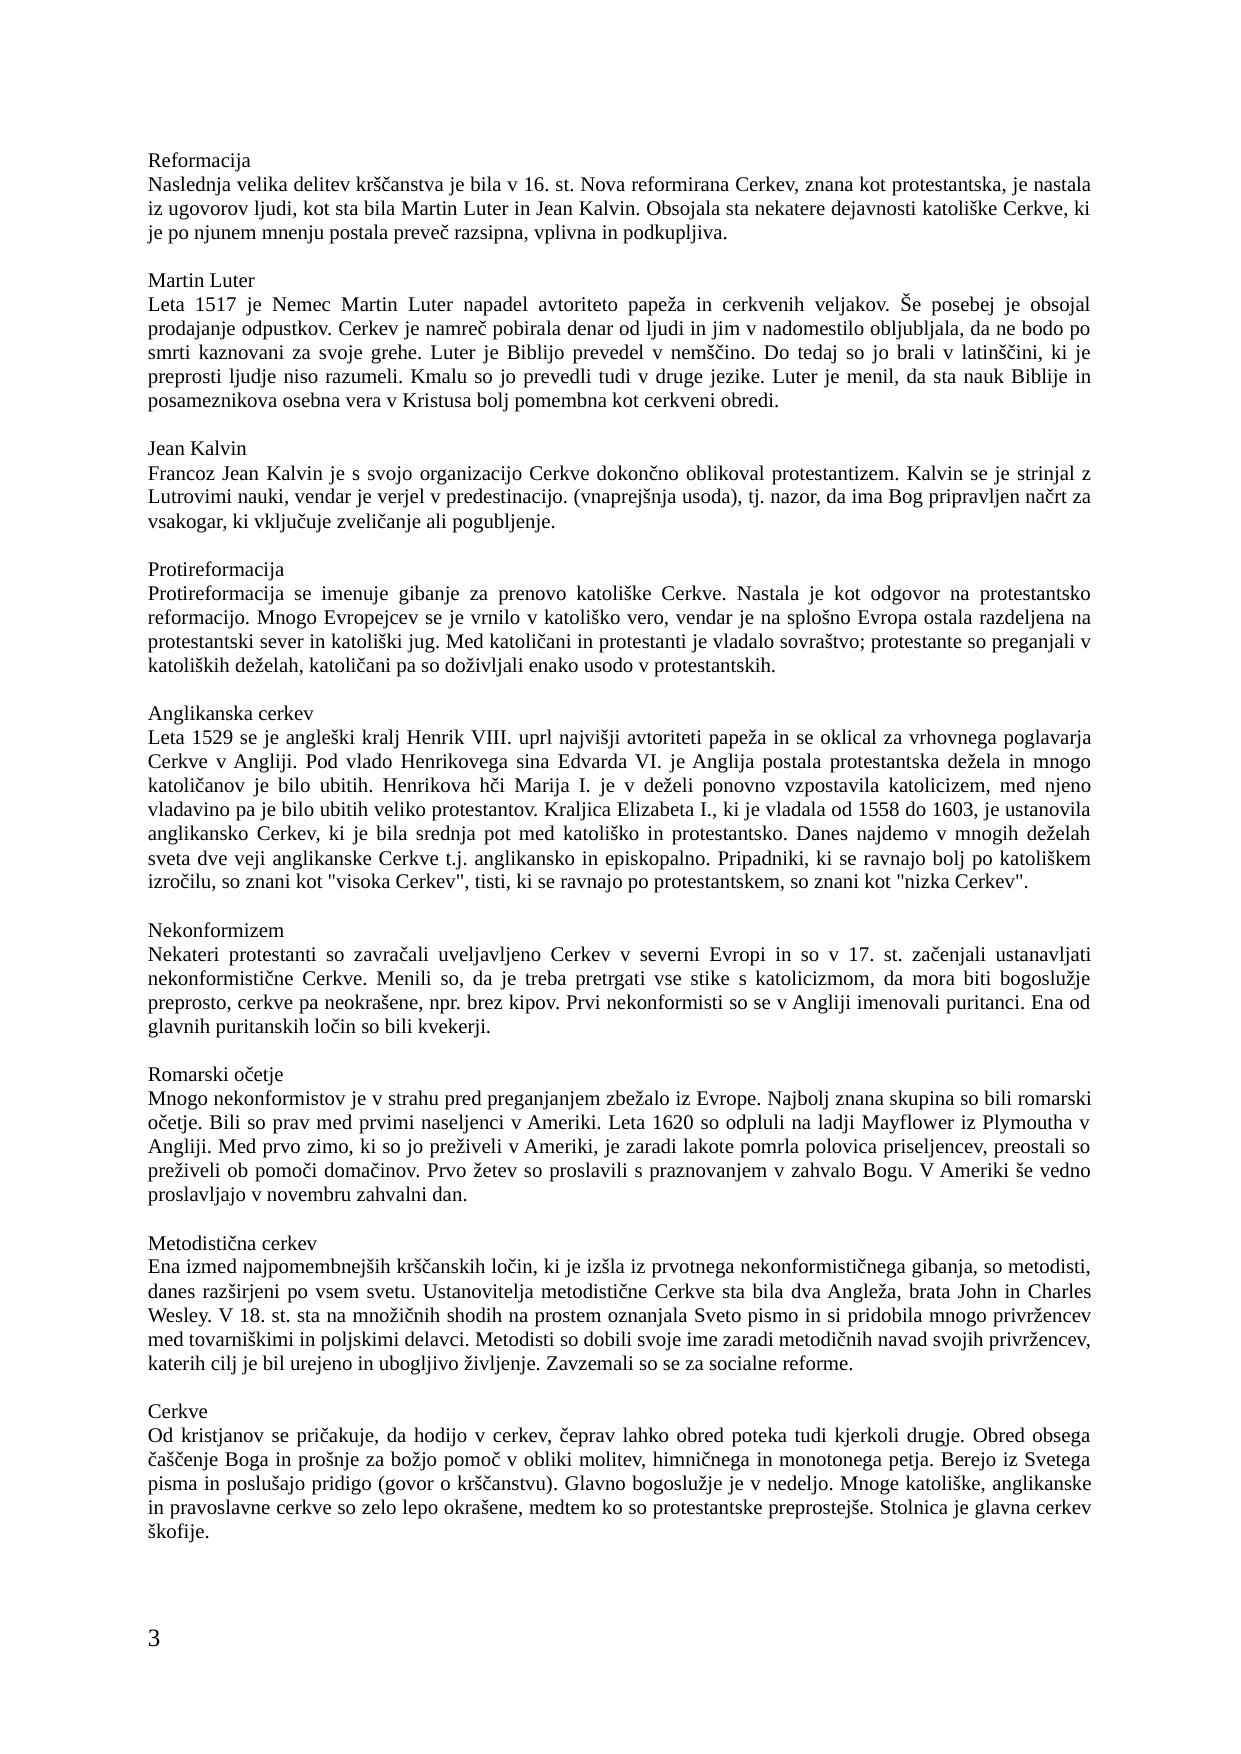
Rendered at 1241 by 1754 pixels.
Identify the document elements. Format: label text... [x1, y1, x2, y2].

text Reformacija [148, 148, 1093, 172]
text Nekateri protestanti so zavračali uveljavljeno Cerkev v severni Evropi in so v 17. st. začenjali ustanavljati nekonformistične Cerkve. Menili so, da je treba pretrgati vse stike s katolicizmom, da mora biti bogoslužje preprosto, cerkve pa neokrašene, npr. brez kipov. Prvi nekonformisti so se v Angliji imenovali puritanci. Ena od glavnih puritanskih ločin so bili kvekerji. [148, 942, 1093, 1038]
text Od kristjanov se pričakuje, da hodijo v cerkev, čeprav lahko obred poteka tudi kjerkoli drugje. Obred obsega čaščenje Boga in prošnje za božjo pomoč v obliki molitev, himničnega in monotonega petja. Berejo iz Svetega pisma in poslušajo pridigo (govor o krščanstvu). Glavno bogoslužje je v nedeljo. Mnoge katoliške, anglikanske in pravoslavne cerkve so zelo lepo okrašene, medtem ko so protestantske preprostejše. Stolnica je glavna cerkev škofije. [148, 1423, 1093, 1543]
text Metodistična cerkev [148, 1230, 1093, 1254]
text Naslednja velika delitev krščanstva je bila v 16. st. Nova reformirana Cerkev, znana kot protestantska, je nastala iz ugovorov ljudi, kot sta bila Martin Luter in Jean Kalvin. Obsojala sta nekatere dejavnosti katoliške Cerkve, ki je po njunem mnenju postala preveč razsipna, vplivna in podkupljiva. [148, 172, 1093, 244]
text Jean Kalvin [148, 436, 1093, 460]
text Leta 1517 je Nemec Martin Luter napadel avtoriteto papeža in cerkvenih veljakov. Še posebej je obsojal prodajanje odpustkov. Cerkev je namreč pobirala denar od ljudi in jim v nadomestilo obljubljala, da ne bodo po smrti kaznovani za svoje grehe. Luter je Biblijo prevedel v nemščino. Do tedaj so jo brali v latinščini, ki je preprosti ljudje niso razumeli. Kmalu so jo prevedli tudi v druge jezike. Luter je menil, da sta nauk Biblije in posameznikova osebna vera v Kristusa bolj pomembna kot cerkveni obredi. [148, 292, 1093, 412]
text Protireformacija [148, 557, 1093, 581]
text Anglikanska cerkev [148, 701, 1093, 725]
text Nekonformizem [148, 918, 1093, 942]
text Leta 1529 se je angleški kralj Henrik VIII. uprl najvišji avtoriteti papeža in se oklical za vrhovnega poglavarja Cerkve v Angliji. Pod vlado Henrikovega sina Edvarda VI. je Anglija postala protestantska dežela in mnogo katoličanov je bilo ubitih. Henrikova hči Marija I. je v deželi ponovno vzpostavila katolicizem, med njeno vladavino pa je bilo ubitih veliko protestantov. Kraljica Elizabeta I., ki je vladala od 1558 do 1603, je ustanovila anglikansko Cerkev, ki je bila srednja pot med katoliško in protestantsko. Danes najdemo v mnogih deželah sveta dve veji anglikanske Cerkve t.j. anglikansko in episkopalno. Pripadniki, ki se ravnajo bolj po katoliškem izročilu, so znani kot "visoka Cerkev", tisti, ki se ravnajo po protestantskem, so znani kot "nizka Cerkev". [148, 725, 1093, 893]
text Cerkve [148, 1399, 1093, 1423]
text Mnogo nekonformistov je v strahu pred preganjanjem zbežalo iz Evrope. Najbolj znana skupina so bili romarski očetje. Bili so prav med prvimi naseljenci v Ameriki. Leta 1620 so odpluli na ladji Mayflower iz Plymoutha v Angliji. Med prvo zimo, ki so jo preživeli v Ameriki, je zaradi lakote pomrla polovica priseljencev, preostali so preživeli ob pomoči domačinov. Prvo žetev so proslavili s praznovanjem v zahvalo Bogu. V Ameriki še vedno proslavljajo v novembru zahvalni dan. [148, 1086, 1093, 1206]
text Ena izmed najpomembnejših krščanskih ločin, ki je izšla iz prvotnega nekonformističnega gibanja, so metodisti, danes razširjeni po vsem svetu. Ustanovitelja metodistične Cerkve sta bila dva Angleža, brata John in Charles Wesley. V 18. st. sta na množičnih shodih na prostem oznanjala Sveto pismo in si pridobila mnogo privržencev med tovarniškimi in poljskimi delavci. Metodisti so dobili svoje ime zaradi metodičnih navad svojih privržencev, katerih cilj je bil urejeno in ubogljivo življenje. Zavzemali so se za socialne reforme. [148, 1254, 1093, 1375]
text Francoz Jean Kalvin je s svojo organizacijo Cerkve dokončno oblikoval protestantizem. Kalvin se je strinjal z Lutrovimi nauki, vendar je verjel v predestinacijo. (vnaprejšnja usoda), tj. nazor, da ima Bog pripravljen načrt za vsakogar, ki vključuje zveličanje ali pogubljenje. [148, 460, 1093, 533]
text Protireformacija se imenuje gibanje za prenovo katoliške Cerkve. Nastala je kot odgovor na protestantsko reformacijo. Mnogo Evropejcev se je vrnilo v katoliško vero, vendar je na splošno Evropa ostala razdeljena na protestantski sever in katoliški jug. Med katoličani in protestanti je vladalo sovraštvo; protestante so preganjali v katoliških deželah, katoličani pa so doživljali enako usodo v protestantskih. [148, 581, 1093, 677]
text Martin Luter [148, 268, 1093, 292]
text Romarski očetje [148, 1062, 1093, 1086]
